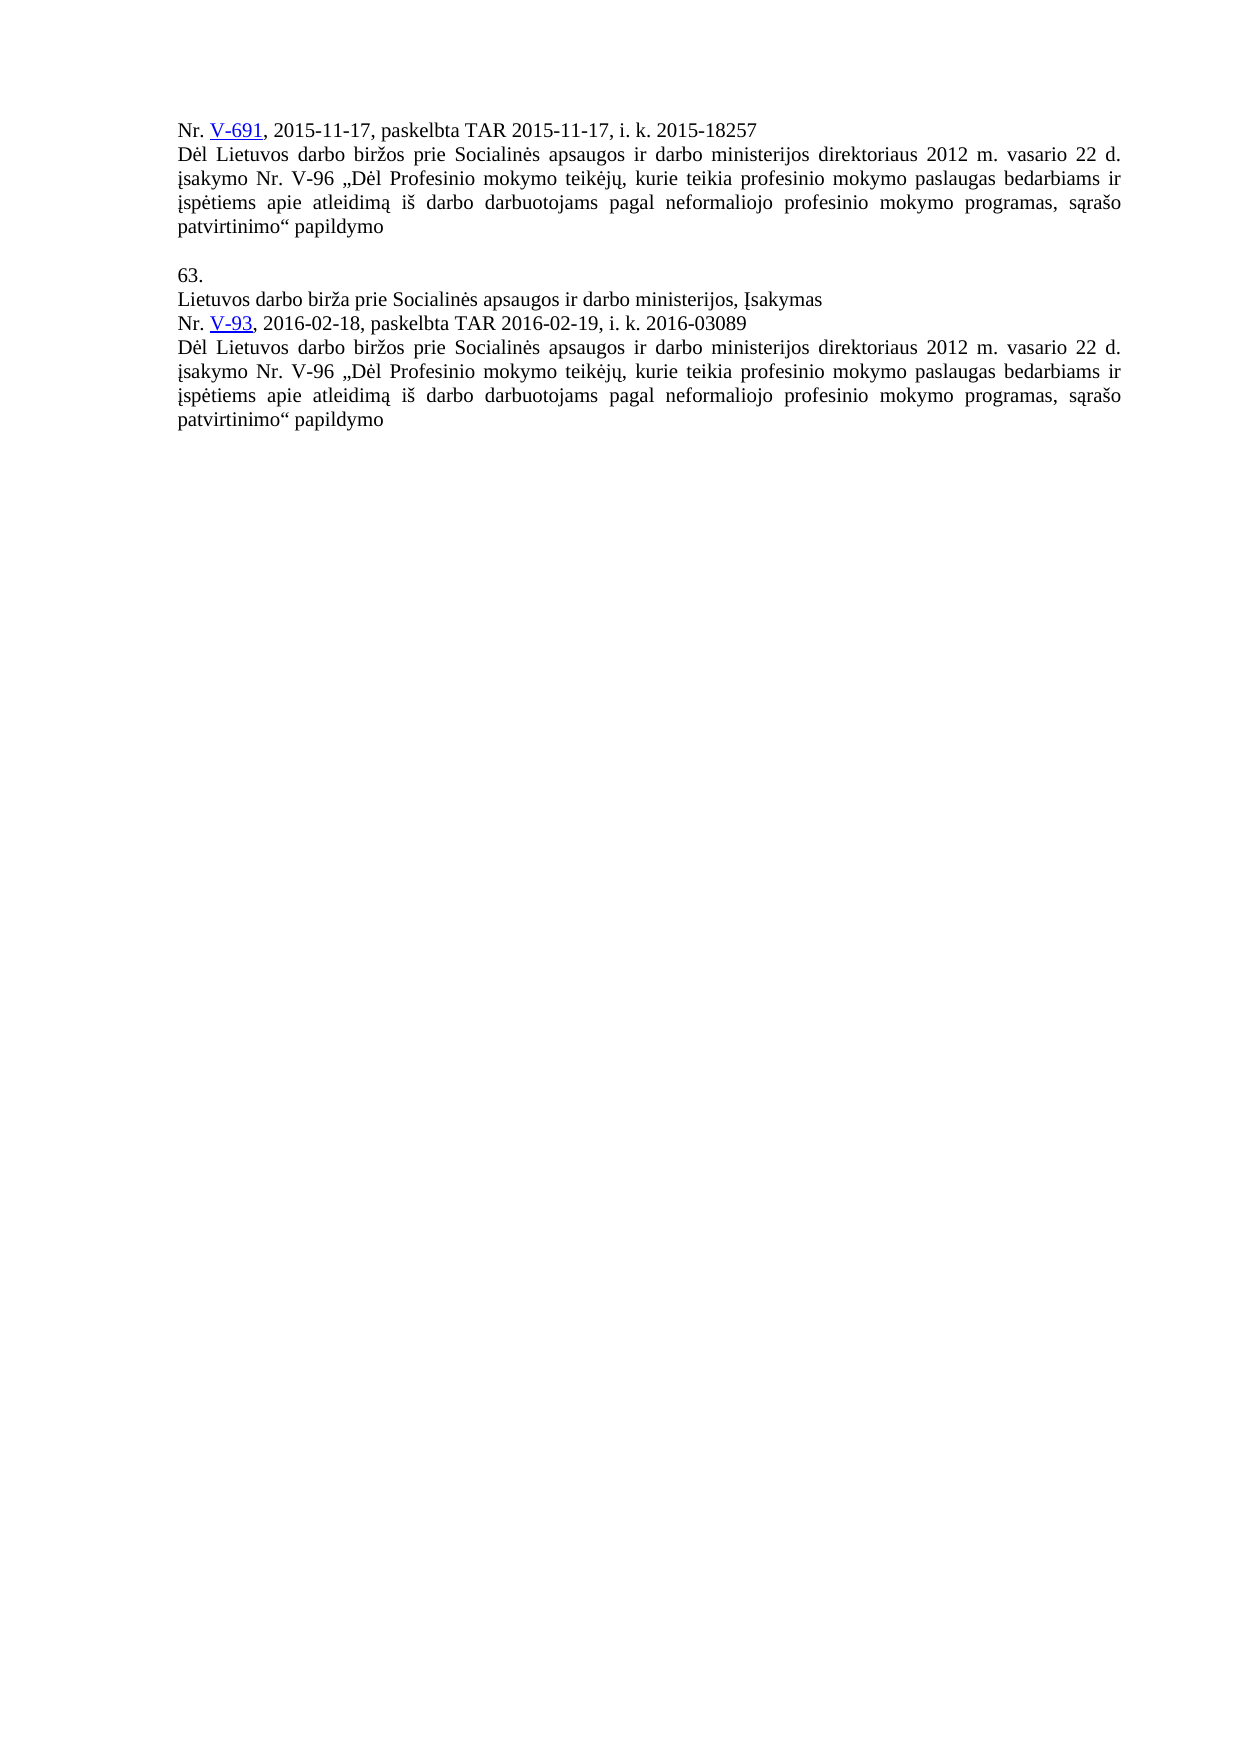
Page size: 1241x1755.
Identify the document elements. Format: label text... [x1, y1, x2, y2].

text Nr. V-93, 2016-02-18, paskelbta TAR 2016-02-19, i. k. 2016-03089 [177, 311, 1122, 335]
text Dėl Lietuvos darbo biržos prie Socialinės apsaugos ir darbo ministerijos direktoriaus 2012 m. vasario 22 d. įsakymo Nr. V-96 „Dėl Profesinio mokymo teikėjų, kurie teikia profesinio mokymo paslaugas bedarbiams ir įspėtiems apie atleidimą iš darbo darbuotojams pagal neformaliojo profesinio mokymo programas, sąrašo patvirtinimo“ papildymo [177, 142, 1122, 238]
text Lietuvos darbo birža prie Socialinės apsaugos ir darbo ministerijos, Įsakymas [177, 287, 1122, 311]
text Dėl Lietuvos darbo biržos prie Socialinės apsaugos ir darbo ministerijos direktoriaus 2012 m. vasario 22 d. įsakymo Nr. V-96 „Dėl Profesinio mokymo teikėjų, kurie teikia profesinio mokymo paslaugas bedarbiams ir įspėtiems apie atleidimą iš darbo darbuotojams pagal neformaliojo profesinio mokymo programas, sąrašo patvirtinimo“ papildymo [177, 335, 1122, 431]
text Nr. V-691, 2015-11-17, paskelbta TAR 2015-11-17, i. k. 2015-18257 [177, 118, 1122, 142]
text 63. [177, 262, 1122, 287]
